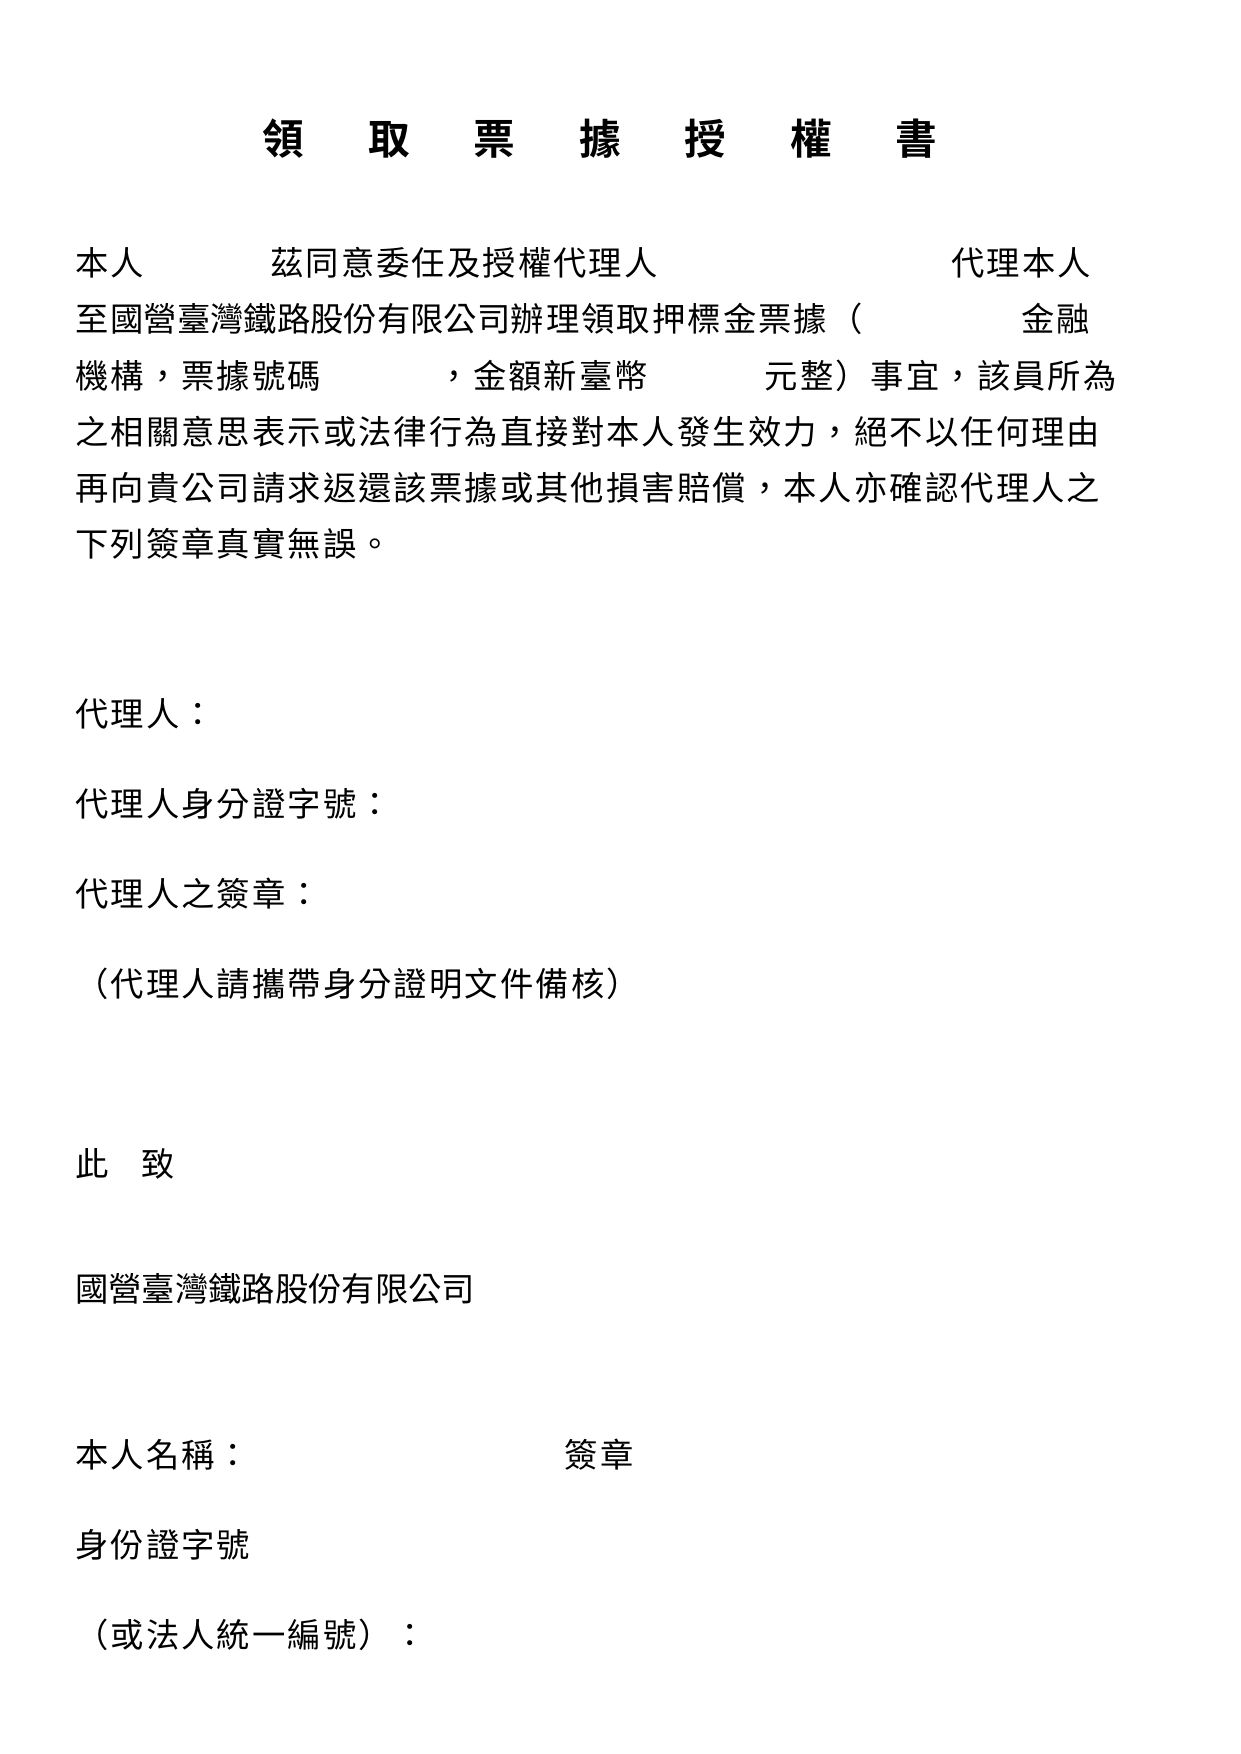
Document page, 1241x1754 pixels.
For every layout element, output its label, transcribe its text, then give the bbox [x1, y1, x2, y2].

text （代理人請攜帶身分證明文件備核） [75, 944, 1051, 1019]
text 本人名稱： 簽章 [75, 1415, 1000, 1490]
text 此 致 [75, 1124, 1000, 1199]
text 身份證字號 [75, 1505, 1000, 1580]
text （或法人統一編號）： [75, 1595, 1000, 1670]
text 代理人： [75, 674, 1051, 749]
text 代理人之簽章： [75, 854, 1051, 929]
text 領取票據授權書 [262, 99, 937, 174]
text 本人 茲同意委任及授權代理人 代理本人至國營臺灣鐵路股份有限公司辦理領取押標金票據（ 金融機構，票據號碼 ，金額新臺幣 元整）事宜，該員所為之相關意思表示或法律行為直接對本人發生效力，絕不以任何理由再向貴公司請求返還該票據或其他損害賠償，本人亦確認代理人之下列簽章真實無誤。 [75, 231, 1121, 568]
text 代理人身分證字號： [75, 764, 1051, 839]
text 國營臺灣鐵路股份有限公司 [75, 1266, 1073, 1310]
